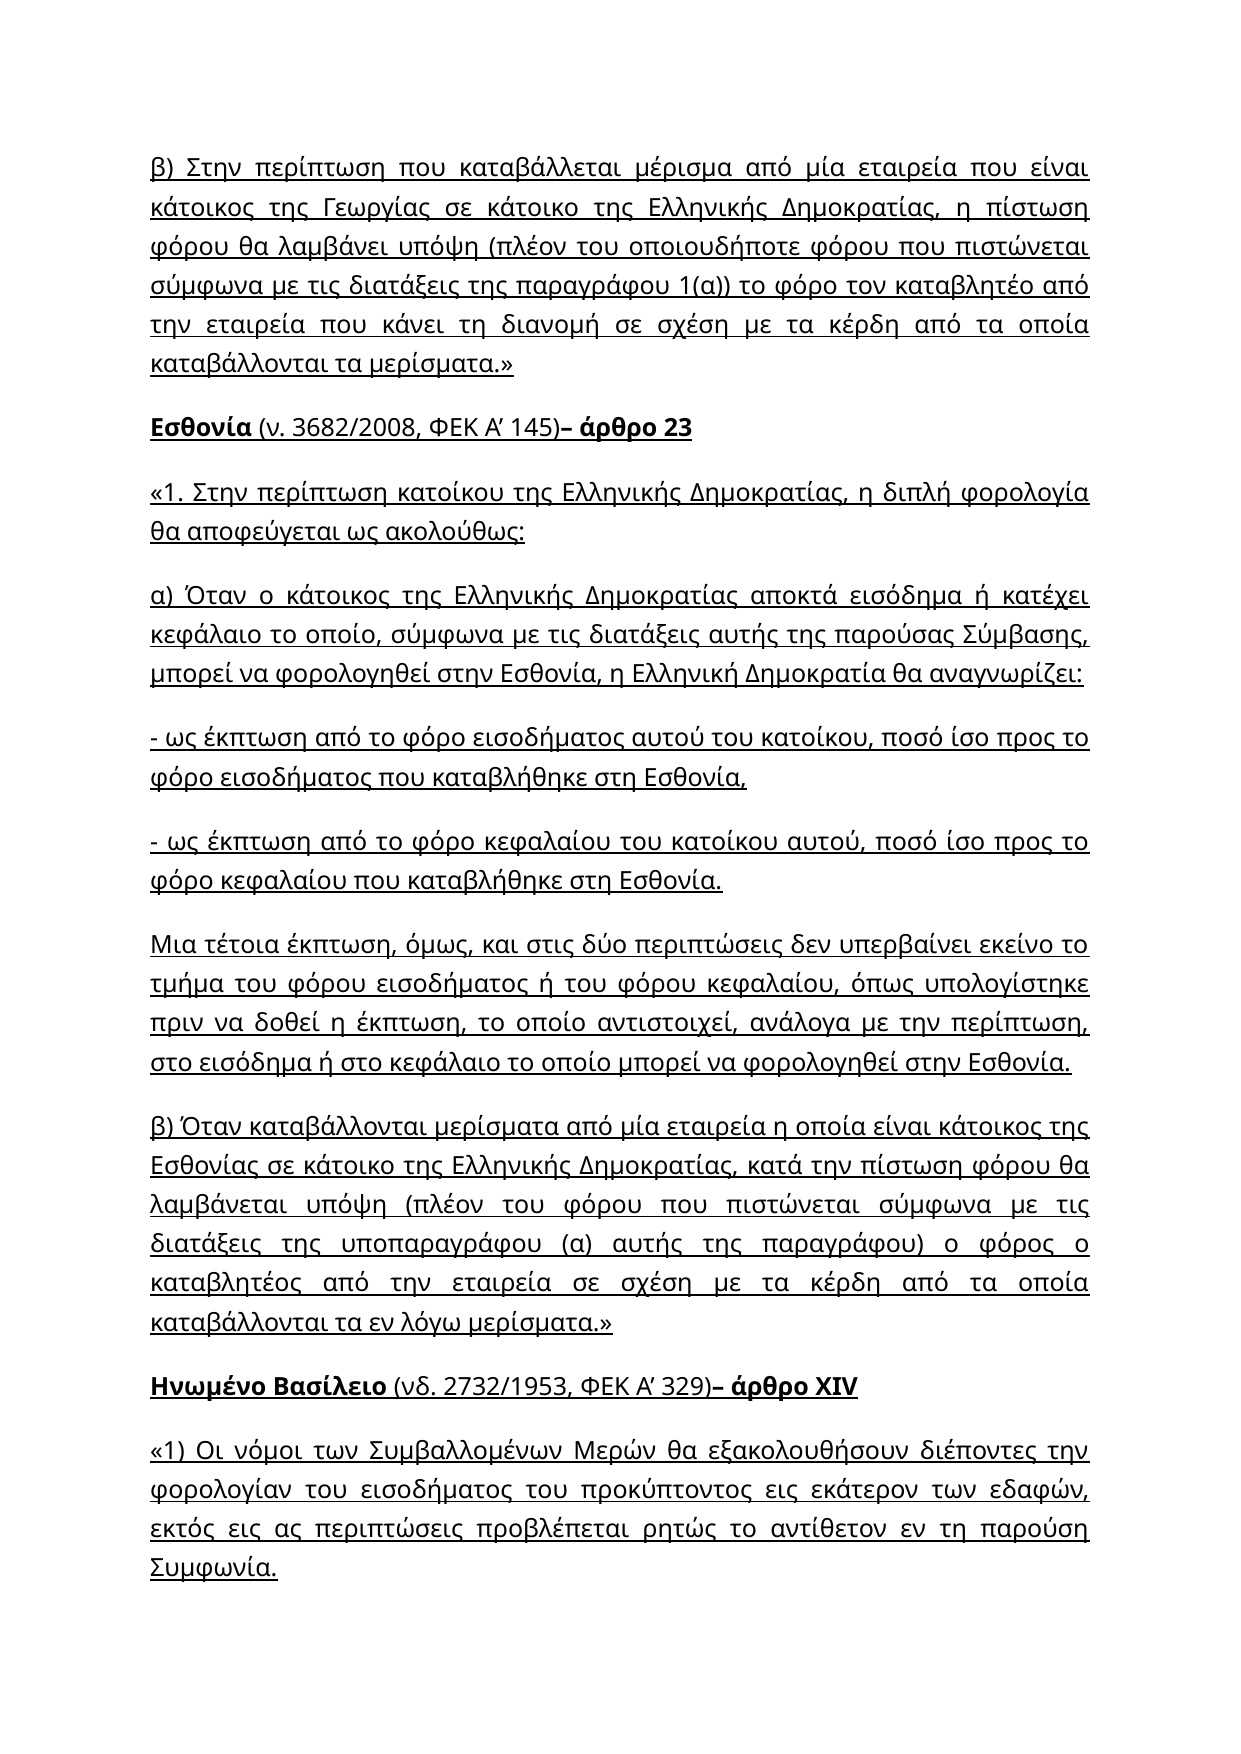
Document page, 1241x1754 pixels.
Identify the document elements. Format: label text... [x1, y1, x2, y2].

text μπορεί να φορολογηθεί στην Εσθονία, η Ελληνική Δημοκρατία θα αναγνωρίζει: [150, 647, 1090, 690]
text εκτός εις ας περιπτώσεις προβλέπεται ρητώς το αντίθετον εν τη παρούση [150, 1502, 1090, 1540]
text καταβάλλονται τα μερίσματα.» [150, 337, 1090, 380]
text κάτοικος της Γεωργίας σε κάτοικο της Ελληνικής Δημοκρατίας, η πίστωση [150, 181, 1090, 218]
text Εσθονίας σε κάτοικο της Ελληνικής Δημοκρατίας, κατά την πίστωση φόρου θα [150, 1139, 1090, 1176]
text Μια τέτοια έκπτωση, όμως, και στις δύο περιπτώσεις δεν υπερβαίνει εκείνο το [150, 927, 1090, 956]
text την εταιρεία που κάνει τη διανομή σε σχέση με τα κέρδη από τα οποία [150, 298, 1090, 336]
text - ως έκπτωση από το φόρο εισοδήματος αυτού του κατοίκου, ποσό ίσο προς το [150, 720, 1090, 749]
text θα αποφεύγεται ως ακολούθως: [150, 505, 1090, 547]
text - ως έκπτωση από το φόρο κεφαλαίου του κατοίκου αυτού, ποσό ίσο προς το [150, 823, 1090, 852]
text φορολογίαν του εισοδήματος του προκύπτοντος εις εκάτερον των εδαφών, [150, 1463, 1090, 1501]
text καταβάλλονται τα εν λόγω μερίσματα.» [150, 1296, 1090, 1338]
text στο εισόδημα ή στο κεφάλαιο το οποίο μπορεί να φορολογηθεί στην Εσθονία. [150, 1036, 1090, 1078]
text Συμφωνία. [150, 1542, 1090, 1584]
text διατάξεις της υποπαραγράφου (α) αυτής της παραγράφου) ο φόρος ο [150, 1217, 1090, 1255]
text καταβλητέος από την εταιρεία σε σχέση με τα κέρδη από τα οποία [150, 1257, 1090, 1294]
text Εσθονία (ν. 3682/2008, ΦΕΚ Α’ 145)– άρθρο 23 [150, 410, 1090, 444]
text λαμβάνεται υπόψη (πλέον του φόρου που πιστώνεται σύμφωνα με τις [150, 1178, 1090, 1216]
text φόρο εισοδήματος που καταβλήθηκε στη Εσθονία, [150, 751, 1090, 793]
text πριν να δοθεί η έκπτωση, το οποίο αντιστοιχεί, ανάλογα με την περίπτωση, [150, 997, 1090, 1034]
text φόρο κεφαλαίου που καταβλήθηκε στη Εσθονία. [150, 854, 1090, 897]
text β) Στην περίπτωση που καταβάλλεται μέρισμα από μία εταιρεία που είναι [150, 150, 1090, 179]
text α) Όταν ο κάτοικος της Ελληνικής Δημοκρατίας αποκτά εισόδημα ή κατέχει [150, 577, 1090, 606]
text κεφάλαιο το οποίο, σύμφωνα με τις διατάξεις αυτής της παρούσας Σύμβασης, [150, 608, 1090, 646]
text Ηνωμένο Βασίλειο (νδ. 2732/1953, ΦΕΚ Α’ 329)– άρθρο XIV [150, 1368, 1090, 1402]
text σύμφωνα με τις διατάξεις της παραγράφου 1(α)) το φόρο τον καταβλητέο από [150, 259, 1090, 296]
text «1) Oι νόμοι των Συμβαλλομένων Mερών θα εξακολουθήσουν διέποντες την [150, 1432, 1090, 1461]
text β) Όταν καταβάλλονται μερίσματα από μία εταιρεία η οποία είναι κάτοικος της [150, 1108, 1090, 1137]
text «1. Στην περίπτωση κατοίκου της Ελληνικής Δημοκρατίας, η διπλή φορολογία [150, 474, 1090, 503]
text φόρου θα λαμβάνει υπόψη (πλέον του οποιουδήποτε φόρου που πιστώνεται [150, 220, 1090, 257]
text τμήμα του φόρου εισοδήματος ή του φόρου κεφαλαίου, όπως υπολογίστηκε [150, 957, 1090, 995]
